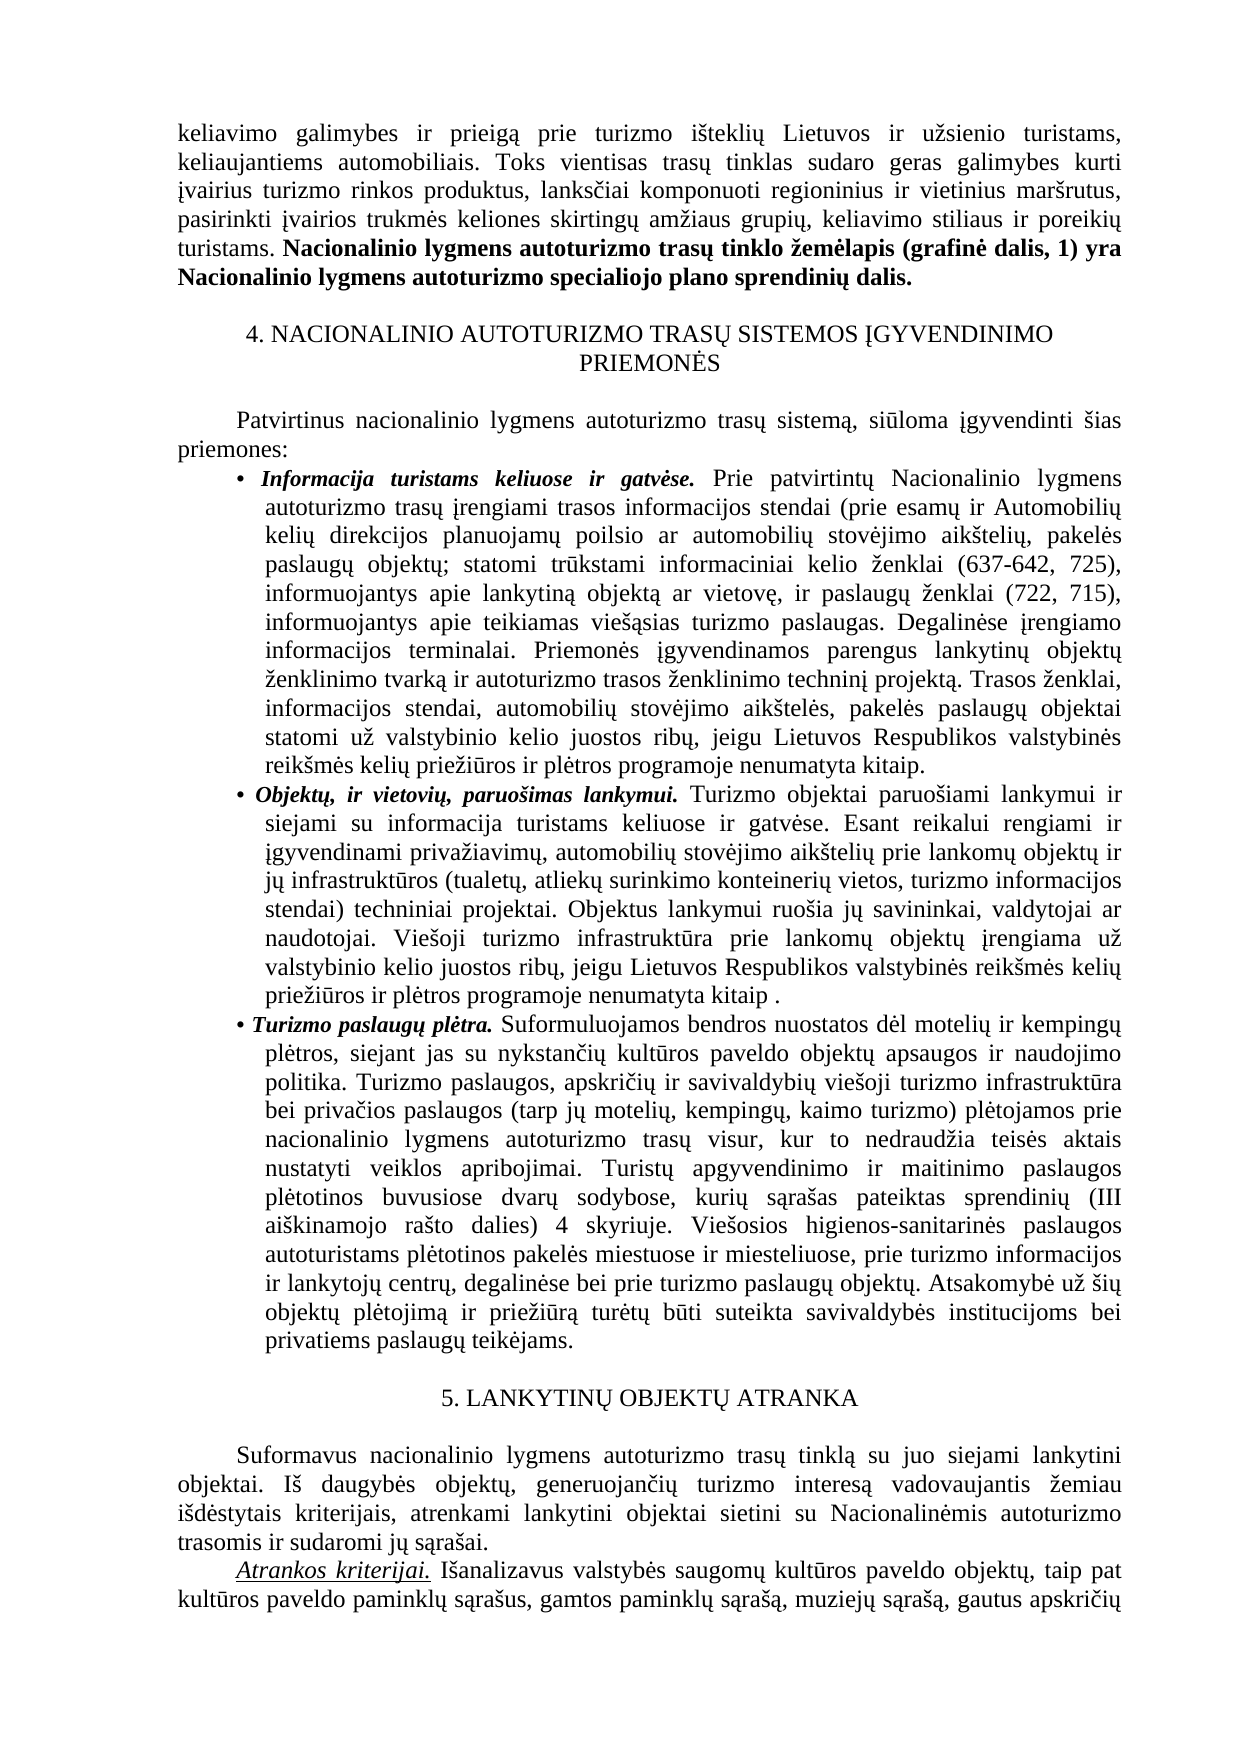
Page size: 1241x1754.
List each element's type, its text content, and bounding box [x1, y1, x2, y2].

text keliavimo galimybes ir prieigą prie turizmo išteklių Lietuvos ir užsienio turistams, keliaujantiems automobiliais. Toks vientisas trasų tinklas sudaro geras galimybes kurti įvairius turizmo rinkos produktus, lanksčiai komponuoti regioninius ir vietinius maršrutus, pasirinkti įvairios trukmės keliones skirtingų amžiaus grupių, keliavimo stiliaus ir poreikių turistams. Nacionalinio lygmens autoturizmo trasų tinklo žemėlapis (grafinė dalis, 1) yra Nacionalinio lygmens autoturizmo specialiojo plano sprendinių dalis. [177, 118, 1122, 291]
text 5. LANKYTINŲ OBJEKTŲ ATRANKA [177, 1383, 1122, 1412]
text • Objektų, ir vietovių, paruošimas lankymui. Turizmo objektai paruošiami lankymui ir siejami su informacija turistams keliuose ir gatvėse. Esant reikalui rengiami ir įgyvendinami privažiavimų, automobilių stovėjimo aikštelių prie lankomų objektų ir jų infrastruktūros (tualetų, atliekų surinkimo konteinerių vietos, turizmo informacijos stendai) techniniai projektai. Objektus lankymui ruošia jų savininkai, valdytojai ar naudotojai. Viešoji turizmo infrastruktūra prie lankomų objektų įrengiama už valstybinio kelio juostos ribų, jeigu Lietuvos Respublikos valstybinės reikšmės kelių priežiūros ir plėtros programoje nenumatyta kitaip . [236, 779, 1122, 1009]
text 4. NACIONALINIO AUTOTURIZMO TRASŲ SISTEMOS ĮGYVENDINIMO PRIEMONĖS [177, 319, 1122, 377]
text Suformavus nacionalinio lygmens autoturizmo trasų tinklą su juo siejami lankytini objektai. Iš daugybės objektų, generuojančių turizmo interesą vadovaujantis žemiau išdėstytais kriterijais, atrenkami lankytini objektai sietini su Nacionalinėmis autoturizmo trasomis ir sudaromi jų sąrašai. [177, 1441, 1122, 1556]
text Atrankos kriterijai. Išanalizavus valstybės saugomų kultūros paveldo objektų, taip pat kultūros paveldo paminklų sąrašus, gamtos paminklų sąrašą, muziejų sąrašą, gautus apskričių [177, 1556, 1122, 1613]
text • Informacija turistams keliuose ir gatvėse. Prie patvirtintų Nacionalinio lygmens autoturizmo trasų įrengiami trasos informacijos stendai (prie esamų ir Automobilių kelių direkcijos planuojamų poilsio ar automobilių stovėjimo aikštelių, pakelės paslaugų objektų; statomi trūkstami informaciniai kelio ženklai (637-642, 725), informuojantys apie lankytiną objektą ar vietovę, ir paslaugų ženklai (722, 715), informuojantys apie teikiamas viešąsias turizmo paslaugas. Degalinėse įrengiamo informacijos terminalai. Priemonės įgyvendinamos parengus lankytinų objektų ženklinimo tvarką ir autoturizmo trasos ženklinimo techninį projektą. Trasos ženklai, informacijos stendai, automobilių stovėjimo aikštelės, pakelės paslaugų objektai statomi už valstybinio kelio juostos ribų, jeigu Lietuvos Respublikos valstybinės reikšmės kelių priežiūros ir plėtros programoje nenumatyta kitaip. [236, 463, 1122, 779]
text Patvirtinus nacionalinio lygmens autoturizmo trasų sistemą, siūloma įgyvendinti šias priemones: [177, 406, 1122, 463]
text • Turizmo paslaugų plėtra. Suformuluojamos bendros nuostatos dėl motelių ir kempingų plėtros, siejant jas su nykstančių kultūros paveldo objektų apsaugos ir naudojimo politika. Turizmo paslaugos, apskričių ir savivaldybių viešoji turizmo infrastruktūra bei privačios paslaugos (tarp jų motelių, kempingų, kaimo turizmo) plėtojamos prie nacionalinio lygmens autoturizmo trasų visur, kur to nedraudžia teisės aktais nustatyti veiklos apribojimai. Turistų apgyvendinimo ir maitinimo paslaugos plėtotinos buvusiose dvarų sodybose, kurių sąrašas pateiktas sprendinių (III aiškinamojo rašto dalies) 4 skyriuje. Viešosios higienos-sanitarinės paslaugos autoturistams plėtotinos pakelės miestuose ir miesteliuose, prie turizmo informacijos ir lankytojų centrų, degalinėse bei prie turizmo paslaugų objektų. Atsakomybė už šių objektų plėtojimą ir priežiūrą turėtų būti suteikta savivaldybės institucijoms bei privatiems paslaugų teikėjams. [236, 1009, 1122, 1354]
